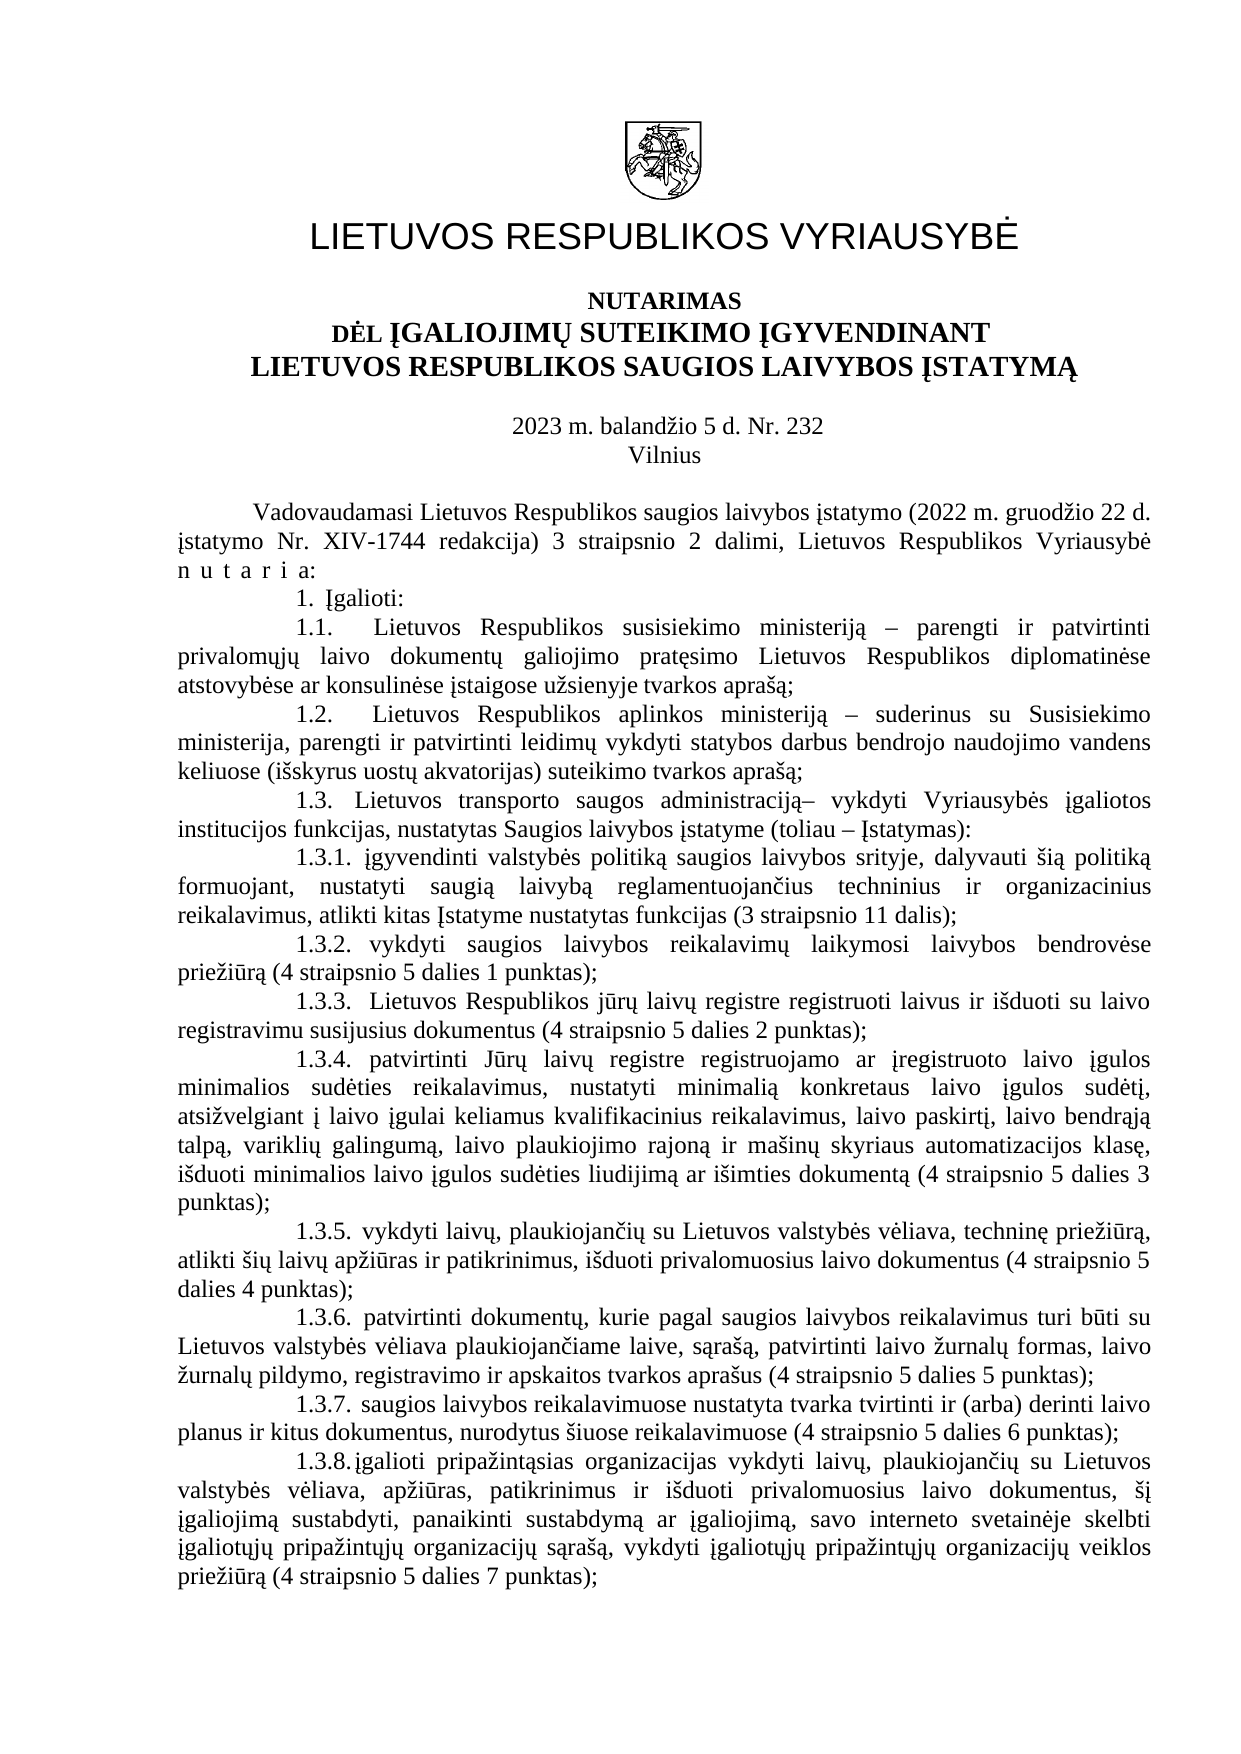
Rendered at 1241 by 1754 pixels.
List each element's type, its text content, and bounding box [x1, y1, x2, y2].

text Lietuvos Respublikos Vyriausybė [177, 214, 1152, 258]
text 1.3. Lietuvos transporto saugos administraciją– vykdyti Vyriausybės įgaliotos institucijos funkcijas, nustatytas Saugios laivybos įstatyme (toliau – Įstatymas): [177, 785, 1152, 842]
text 1.3.6. patvirtinti dokumentų, kurie pagal saugios laivybos reikalavimus turi būti su Lietuvos valstybės vėliava plaukiojančiame laive, sąrašą, patvirtinti laivo žurnalų formas, laivo žurnalų pildymo, registravimo ir apskaitos tvarkos aprašus (4 straipsnio 5 dalies 5 punktas); [177, 1302, 1152, 1389]
text 1.3.4. patvirtinti Jūrų laivų registre registruojamo ar įregistruoto laivo įgulos minimalios sudėties reikalavimus, nustatyti minimalią konkretaus laivo įgulos sudėtį, atsižvelgiant į laivo įgulai keliamus kvalifikacinius reikalavimus, laivo paskirtį, laivo bendrąją talpą, variklių galingumą, laivo plaukiojimo rajoną ir mašinų skyriaus automatizacijos klasę, išduoti minimalios laivo įgulos sudėties liudijimą ar išimties dokumentą (4 straipsnio 5 dalies 3 punktas); [177, 1044, 1152, 1216]
text Vilnius [177, 440, 1152, 468]
text 1.3.7. saugios laivybos reikalavimuose nustatyta tvarka tvirtinti ir (arba) derinti laivo planus ir kitus dokumentus, nurodytus šiuose reikalavimuose (4 straipsnio 5 dalies 6 punktas); [177, 1389, 1152, 1446]
text 1.3.2. vykdyti saugios laivybos reikalavimų laikymosi laivybos bendrovėse priežiūrą (4 straipsnio 5 dalies 1 punktas); [177, 929, 1152, 986]
text 1.1. Lietuvos Respublikos susisiekimo ministeriją – parengti ir patvirtinti privalomųjų laivo dokumentų galiojimo pratęsimo Lietuvos Respublikos diplomatinėse atstovybėse ar konsulinėse įstaigose užsienyje tvarkos aprašą; [177, 612, 1152, 699]
text 1.3.8. įgalioti pripažintąsias organizacijas vykdyti laivų, plaukiojančių su Lietuvos valstybės vėliava, apžiūras, patikrinimus ir išduoti privalomuosius laivo dokumentus, šį įgaliojimą sustabdyti, panaikinti sustabdymą ar įgaliojimą, savo interneto svetainėje skelbti įgaliotųjų pripažintųjų organizacijų sąrašą, vykdyti įgaliotųjų pripažintųjų organizacijų veiklos priežiūrą (4 straipsnio 5 dalies 7 punktas); [177, 1446, 1152, 1590]
text 1. Įgalioti: [177, 583, 1152, 612]
text Vadovaudamasi Lietuvos Respublikos saugios laivybos įstatymo (2022 m. gruodžio 22 d. įstatymo Nr. XIV-1744 redakcija) 3 straipsnio 2 dalimi, Lietuvos Respublikos Vyriausybė nutaria: [177, 497, 1152, 583]
text nutarimas [177, 286, 1152, 315]
text DĖL ĮGALIOJIMŲ SUTEIKIMO ĮGYVENDINANT [177, 315, 1152, 349]
text 1.3.3. Lietuvos Respublikos jūrų laivų registre registruoti laivus ir išduoti su laivo registravimu susijusius dokumentus (4 straipsnio 5 dalies 2 punktas); [177, 986, 1152, 1044]
text 1.3.1. įgyvendinti valstybės politiką saugios laivybos srityje, dalyvauti šią politiką formuojant, nustatyti saugią laivybą reglamentuojančius techninius ir organizacinius reikalavimus, atlikti kitas Įstatyme nustatytas funkcijas (3 straipsnio 11 dalis); [177, 842, 1152, 929]
text LIETUVOS RESPUBLIKOS SAUGIOS LAIVYBOS ĮSTATYMĄ [177, 349, 1152, 382]
text 1.2. Lietuvos Respublikos aplinkos ministeriją – suderinus su Susisiekimo ministerija, parengti ir patvirtinti leidimų vykdyti statybos darbus bendrojo naudojimo vandens keliuose (išskyrus uostų akvatorijas) suteikimo tvarkos aprašą; [177, 699, 1152, 785]
text 1.3.5. vykdyti laivų, plaukiojančių su Lietuvos valstybės vėliava, techninę priežiūrą, atlikti šių laivų apžiūras ir patikrinimus, išduoti privalomuosius laivo dokumentus (4 straipsnio 5 dalies 4 punktas); [177, 1216, 1152, 1302]
text 2023 m. balandžio 5 d. Nr. 232 [177, 411, 1152, 440]
